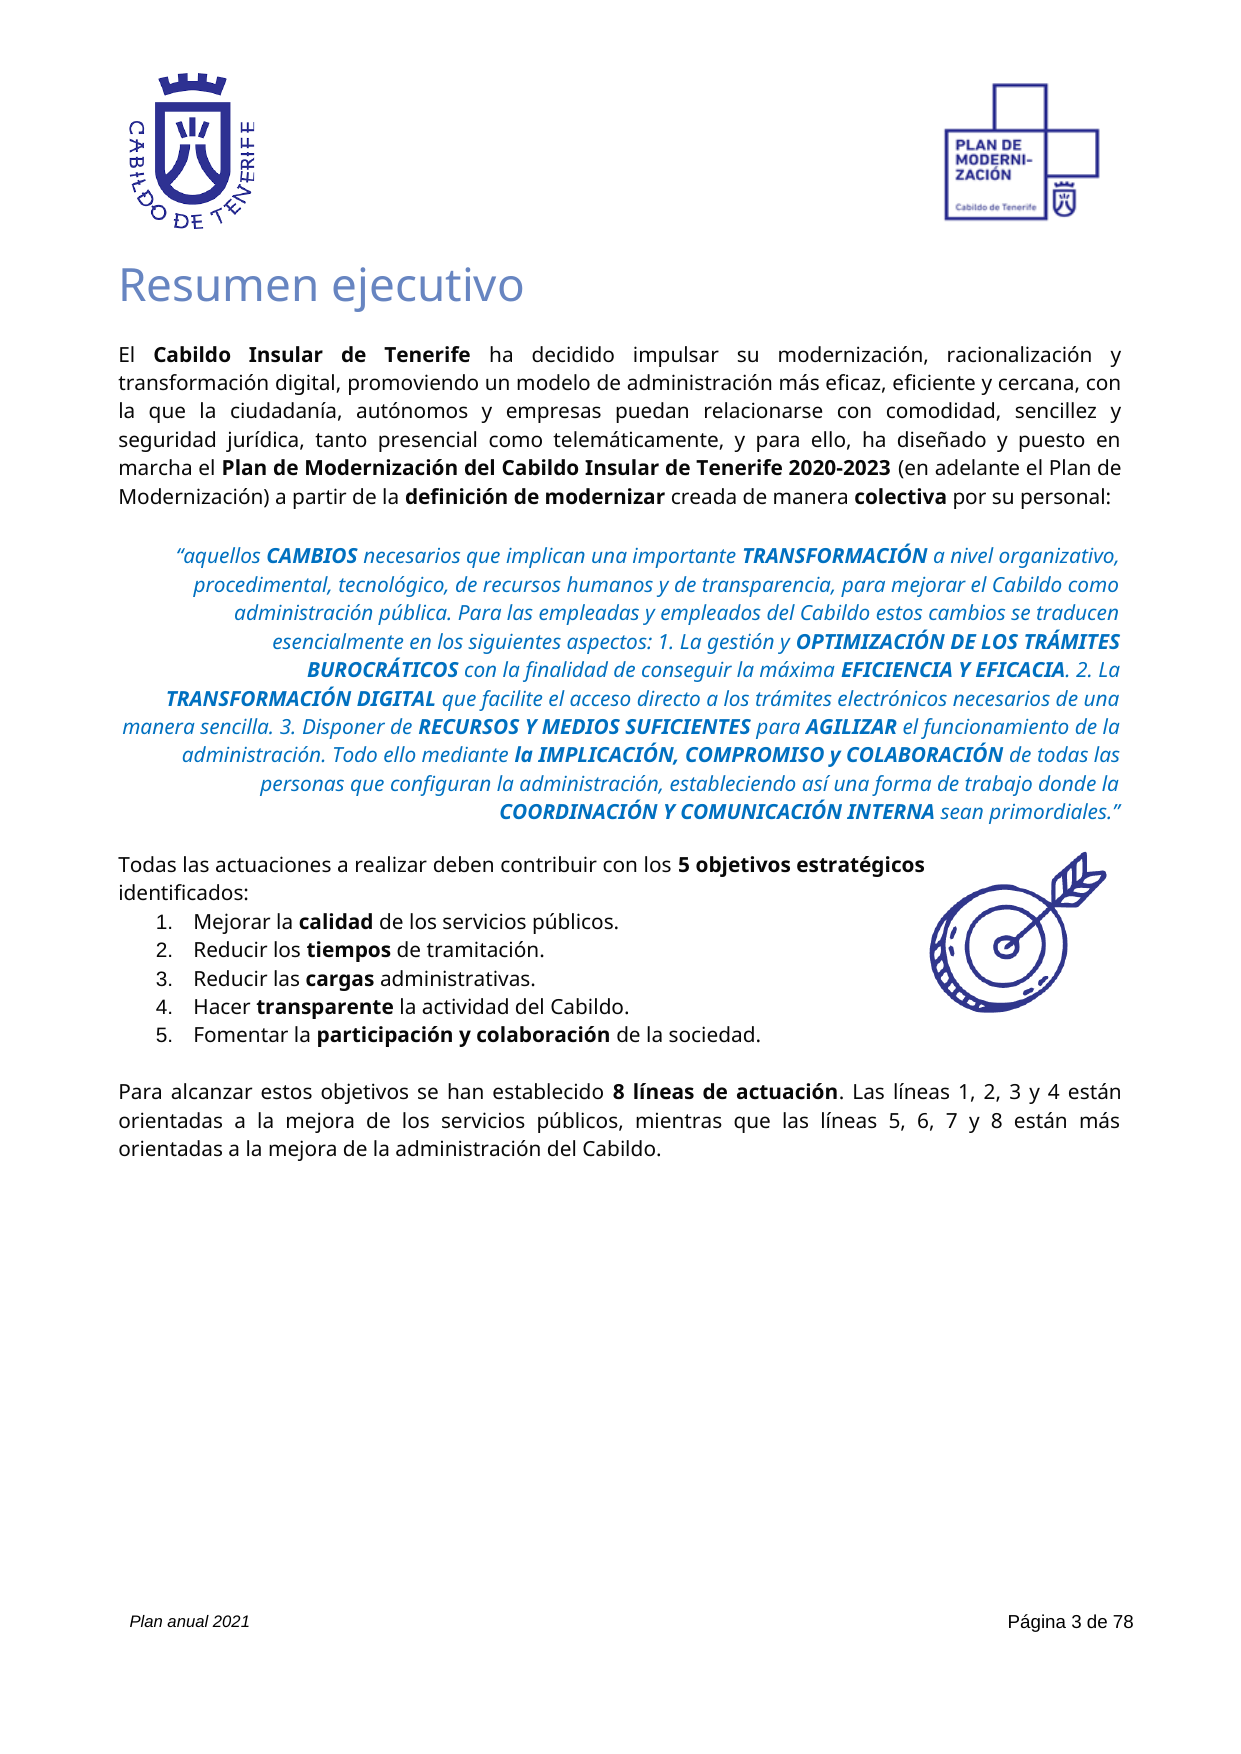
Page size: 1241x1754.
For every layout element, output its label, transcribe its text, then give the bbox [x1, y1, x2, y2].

text “aquellos CAMBIOS necesarios que implican una importante TRANSFORMACIÓN a nivel organizativo, procedimental, tecnológico, de recursos humanos y de transparencia, para mejorar el Cabildo como administración pública. Para las empleadas y empleados del Cabildo estos cambios se traducen esencialmente en los siguientes aspectos: 1. La gestión y OPTIMIZACIÓN DE LOS TRÁMITES BUROCRÁTICOS con la finalidad de conseguir la máxima EFICIENCIA Y EFICACIA. 2. La TRANSFORMACIÓN DIGITAL que facilite el acceso directo a los trámites electrónicos necesarios de una manera sencilla. 3. Disponer de RECURSOS Y MEDIOS SUFICIENTES para AGILIZAR el funcionamiento de la administración. Todo ello mediante la IMPLICACIÓN, COMPROMISO y COLABORACIÓN de todas las personas que configuran la administración, estableciendo así una forma de trabajo donde la COORDINACIÓN Y COMUNICACIÓN INTERNA sean primordiales.” [118, 542, 1122, 826]
text El Cabildo Insular de Tenerife ha decidido impulsar su modernización, racionalización y transformación digital, promoviendo un modelo de administración más eficaz, eficiente y cercana, con la que la ciudadanía, autónomos y empresas puedan relacionarse con comodidad, sencillez y seguridad jurídica, tanto presencial como telemáticamente, y para ello, ha diseñado y puesto en marcha el Plan de Modernización del Cabildo Insular de Tenerife 2020-2023 (en adelante el Plan de Modernización) a partir de la definición de modernizar creada de manera colectiva por su personal: [118, 340, 1122, 510]
list Mejorar la calidad de los servicios públicos. [156, 907, 925, 935]
text Todas las actuaciones a realizar deben contribuir con los 5 objetivos estratégicos identificados: [118, 850, 925, 907]
list Reducir los tiempos de tramitación. [156, 935, 925, 964]
list Fomentar la participación y colaboración de la sociedad. [156, 1021, 1122, 1049]
subtitle Resumen ejecutivo [118, 252, 1122, 315]
text Para alcanzar estos objetivos se han establecido 8 líneas de actuación. Las líneas 1, 2, 3 y 4 están orientadas a la mejora de los servicios públicos, mientras que las líneas 5, 6, 7 y 8 están más orientadas a la mejora de la administración del Cabildo. [118, 1077, 1122, 1163]
list Reducir las cargas administrativas. [156, 964, 925, 992]
list Hacer transparente la actividad del Cabildo. [156, 992, 925, 1021]
